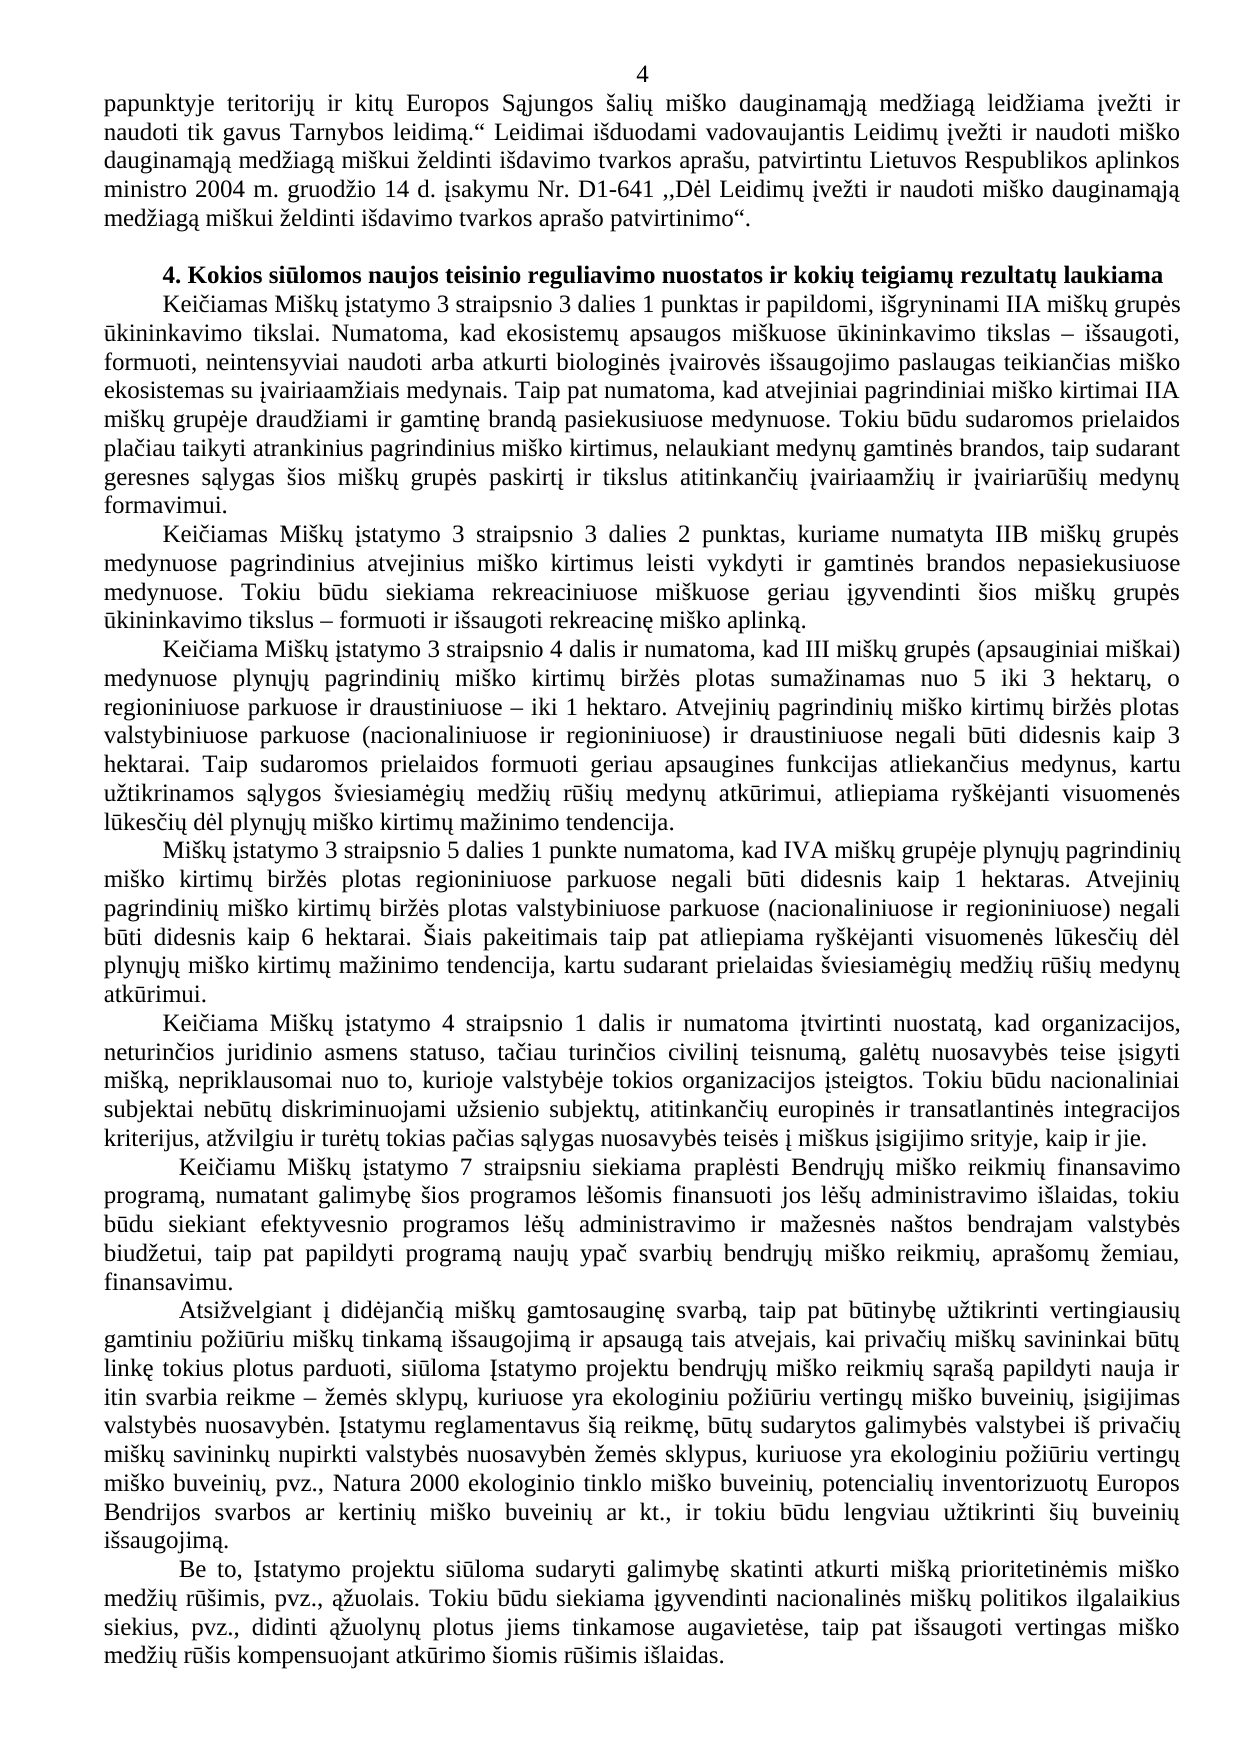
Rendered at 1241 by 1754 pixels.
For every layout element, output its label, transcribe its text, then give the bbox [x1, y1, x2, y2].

text Atsižvelgiant į didėjančią miškų gamtosauginę svarbą, taip pat būtinybę užtikrinti vertingiausių gamtiniu požiūriu miškų tinkamą išsaugojimą ir apsaugą tais atvejais, kai privačių miškų savininkai būtų linkę tokius plotus parduoti, siūloma Įstatymo projektu bendrųjų miško reikmių sąrašą papildyti nauja ir itin svarbia reikme – žemės sklypų, kuriuose yra ekologiniu požiūriu vertingų miško buveinių, įsigijimas valstybės nuosavybėn. Įstatymu reglamentavus šią reikmę, būtų sudarytos galimybės valstybei iš privačių miškų savininkų nupirkti valstybės nuosavybėn žemės sklypus, kuriuose yra ekologiniu požiūriu vertingų miško buveinių, pvz., Natura 2000 ekologinio tinklo miško buveinių, potencialių inventorizuotų Europos Bendrijos svarbos ar kertinių miško buveinių ar kt., ir tokiu būdu lengviau užtikrinti šių buveinių išsaugojimą. [103, 1296, 1181, 1554]
text Keičiamas Miškų įstatymo 3 straipsnio 3 dalies 2 punktas, kuriame numatyta IIB miškų grupės medynuose pagrindinius atvejinius miško kirtimus leisti vykdyti ir gamtinės brandos nepasiekusiuose medynuose. Tokiu būdu siekiama rekreaciniuose miškuose geriau įgyvendinti šios miškų grupės ūkininkavimo tikslus – formuoti ir išsaugoti rekreacinę miško aplinką. [103, 519, 1181, 634]
text Keičiama Miškų įstatymo 4 straipsnio 1 dalis ir numatoma įtvirtinti nuostatą, kad organizacijos, neturinčios juridinio asmens statuso, tačiau turinčios civilinį teisnumą, galėtų nuosavybės teise įsigyti mišką, nepriklausomai nuo to, kurioje valstybėje tokios organizacijos įsteigtos. Tokiu būdu nacionaliniai subjektai nebūtų diskriminuojami užsienio subjektų, atitinkančių europinės ir transatlantinės integracijos kriterijus, atžvilgiu ir turėtų tokias pačias sąlygas nuosavybės teisės į miškus įsigijimo srityje, kaip ir jie. [103, 1008, 1181, 1152]
text Miškų įstatymo 3 straipsnio 5 dalies 1 punkte numatoma, kad IVA miškų grupėje plynųjų pagrindinių miško kirtimų biržės plotas regioniniuose parkuose negali būti didesnis kaip 1 hektaras. Atvejinių pagrindinių miško kirtimų biržės plotas valstybiniuose parkuose (nacionaliniuose ir regioniniuose) negali būti didesnis kaip 6 hektarai. Šiais pakeitimais taip pat atliepiama ryškėjanti visuomenės lūkesčių dėl plynųjų miško kirtimų mažinimo tendencija, kartu sudarant prielaidas šviesiamėgių medžių rūšių medynų atkūrimui. [103, 835, 1181, 1008]
text Keičiama Miškų įstatymo 3 straipsnio 4 dalis ir numatoma, kad III miškų grupės (apsauginiai miškai) medynuose plynųjų pagrindinių miško kirtimų biržės plotas sumažinamas nuo 5 iki 3 hektarų, o regioniniuose parkuose ir draustiniuose – iki 1 hektaro. Atvejinių pagrindinių miško kirtimų biržės plotas valstybiniuose parkuose (nacionaliniuose ir regioniniuose) ir draustiniuose negali būti didesnis kaip 3 hektarai. Taip sudaromos prielaidos formuoti geriau apsaugines funkcijas atliekančius medynus, kartu užtikrinamos sąlygos šviesiamėgių medžių rūšių medynų atkūrimui, atliepiama ryškėjanti visuomenės lūkesčių dėl plynųjų miško kirtimų mažinimo tendencija. [103, 634, 1181, 835]
text Keičiamas Miškų įstatymo 3 straipsnio 3 dalies 1 punktas ir papildomi, išgryninami IIA miškų grupės ūkininkavimo tikslai. Numatoma, kad ekosistemų apsaugos miškuose ūkininkavimo tikslas – išsaugoti, formuoti, neintensyviai naudoti arba atkurti biologinės įvairovės išsaugojimo paslaugas teikiančias miško ekosistemas su įvairiaamžiais medynais. Taip pat numatoma, kad atvejiniai pagrindiniai miško kirtimai IIA miškų grupėje draudžiami ir gamtinę brandą pasiekusiuose medynuose. Tokiu būdu sudaromos prielaidos plačiau taikyti atrankinius pagrindinius miško kirtimus, nelaukiant medynų gamtinės brandos, taip sudarant geresnes sąlygas šios miškų grupės paskirtį ir tikslus atitinkančių įvairiaamžių ir įvairiarūšių medynų formavimui. [103, 289, 1181, 519]
text Keičiamu Miškų įstatymo 7 straipsniu siekiama praplėsti Bendrųjų miško reikmių finansavimo programą, numatant galimybę šios programos lėšomis finansuoti jos lėšų administravimo išlaidas, tokiu būdu siekiant efektyvesnio programos lėšų administravimo ir mažesnės naštos bendrajam valstybės biudžetui, taip pat papildyti programą naujų ypač svarbių bendrųjų miško reikmių, aprašomų žemiau, finansavimu. [103, 1152, 1181, 1296]
text 4. Kokios siūlomos naujos teisinio reguliavimo nuostatos ir kokių teigiamų rezultatų laukiama [103, 260, 1181, 289]
text Be to, Įstatymo projektu siūloma sudaryti galimybę skatinti atkurti mišką prioritetinėmis miško medžių rūšimis, pvz., ąžuolais. Tokiu būdu siekiama įgyvendinti nacionalinės miškų politikos ilgalaikius siekius, pvz., didinti ąžuolynų plotus jiems tinkamose augavietėse, taip pat išsaugoti vertingas miško medžių rūšis kompensuojant atkūrimo šiomis rūšimis išlaidas. [103, 1554, 1181, 1669]
text papunktyje teritorijų ir kitų Europos Sąjungos šalių miško dauginamąją medžiagą leidžiama įvežti ir naudoti tik gavus Tarnybos leidimą.“ Leidimai išduodami vadovaujantis Leidimų įvežti ir naudoti miško dauginamąją medžiagą miškui želdinti išdavimo tvarkos aprašu, patvirtintu Lietuvos Respublikos aplinkos ministro 2004 m. gruodžio 14 d. įsakymu Nr. D1-641 ,,Dėl Leidimų įvežti ir naudoti miško dauginamąją medžiagą miškui želdinti išdavimo tvarkos aprašo patvirtinimo“. [103, 88, 1181, 232]
